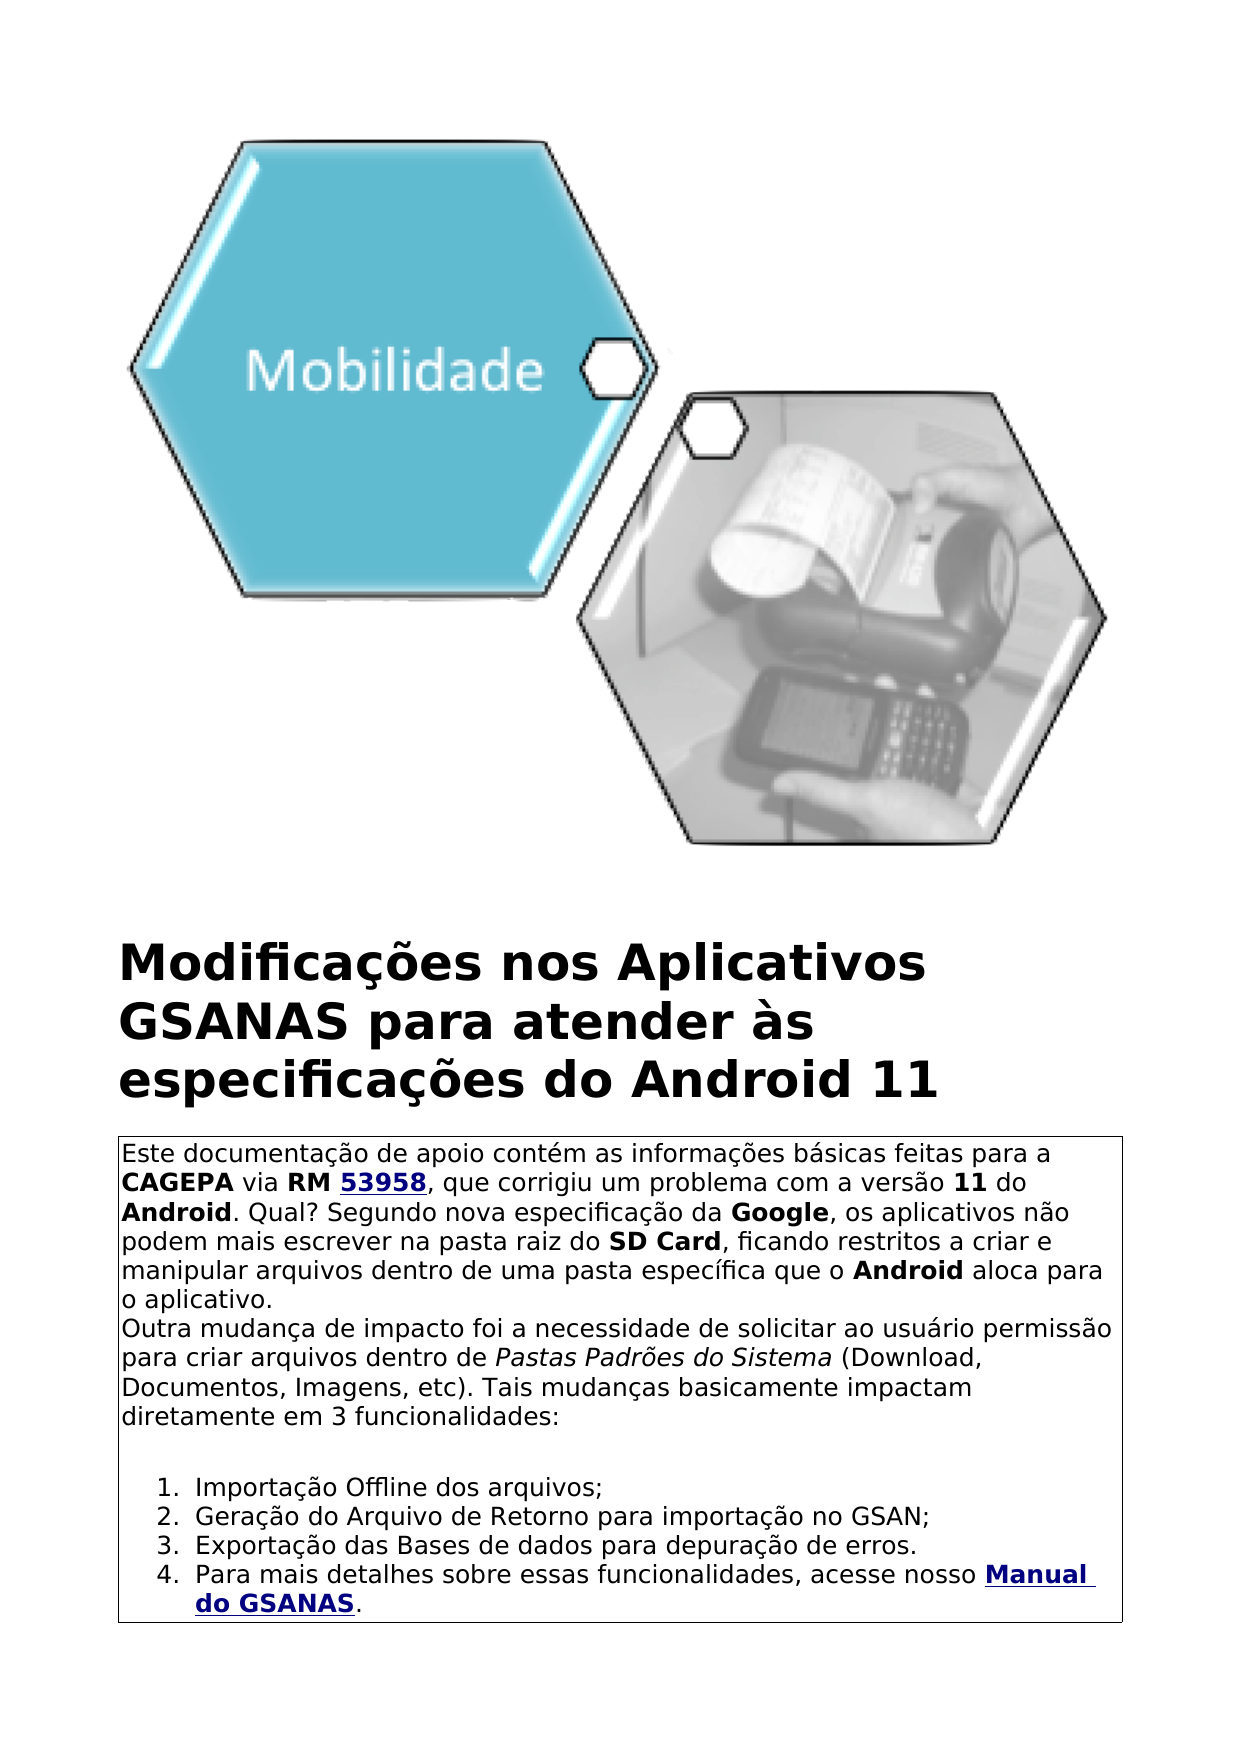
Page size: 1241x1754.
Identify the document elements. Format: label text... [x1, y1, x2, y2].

picture [118, 118, 1123, 868]
subtitle Modificações nos Aplicativos GSANAS para atender às especificações do Android 11 [118, 934, 1122, 1109]
table_header Este documentação de apoio contém as informações básicas feitas para a CAGEPA via RM 53958, que corrigiu um problema com a versão 11 do Android. Qual? Segundo nova especificação da Google, os aplicativos não podem mais escrever na pasta raiz do SD Card, ficando restritos a criar e manipular arquivos dentro de uma pasta específica que o Android aloca para o aplicativo. Outra mudança de impacto foi a necessidade de solicitar ao usuário permissão para criar arquivos dentro de Pastas Padrões do Sistema (Download, Documentos, Imagens, etc). Tais mudanças basicamente impactam diretamente em 3 funcionalidades: Importação Offline dos arquivos; Geração do Arquivo de Retorno para importação no GSAN; Exportação das Bases de dados para depuração de erros. Para mais detalhes sobre essas funcionalidades, acesse nosso Manual do GSANAS. [119, 1137, 1122, 1622]
